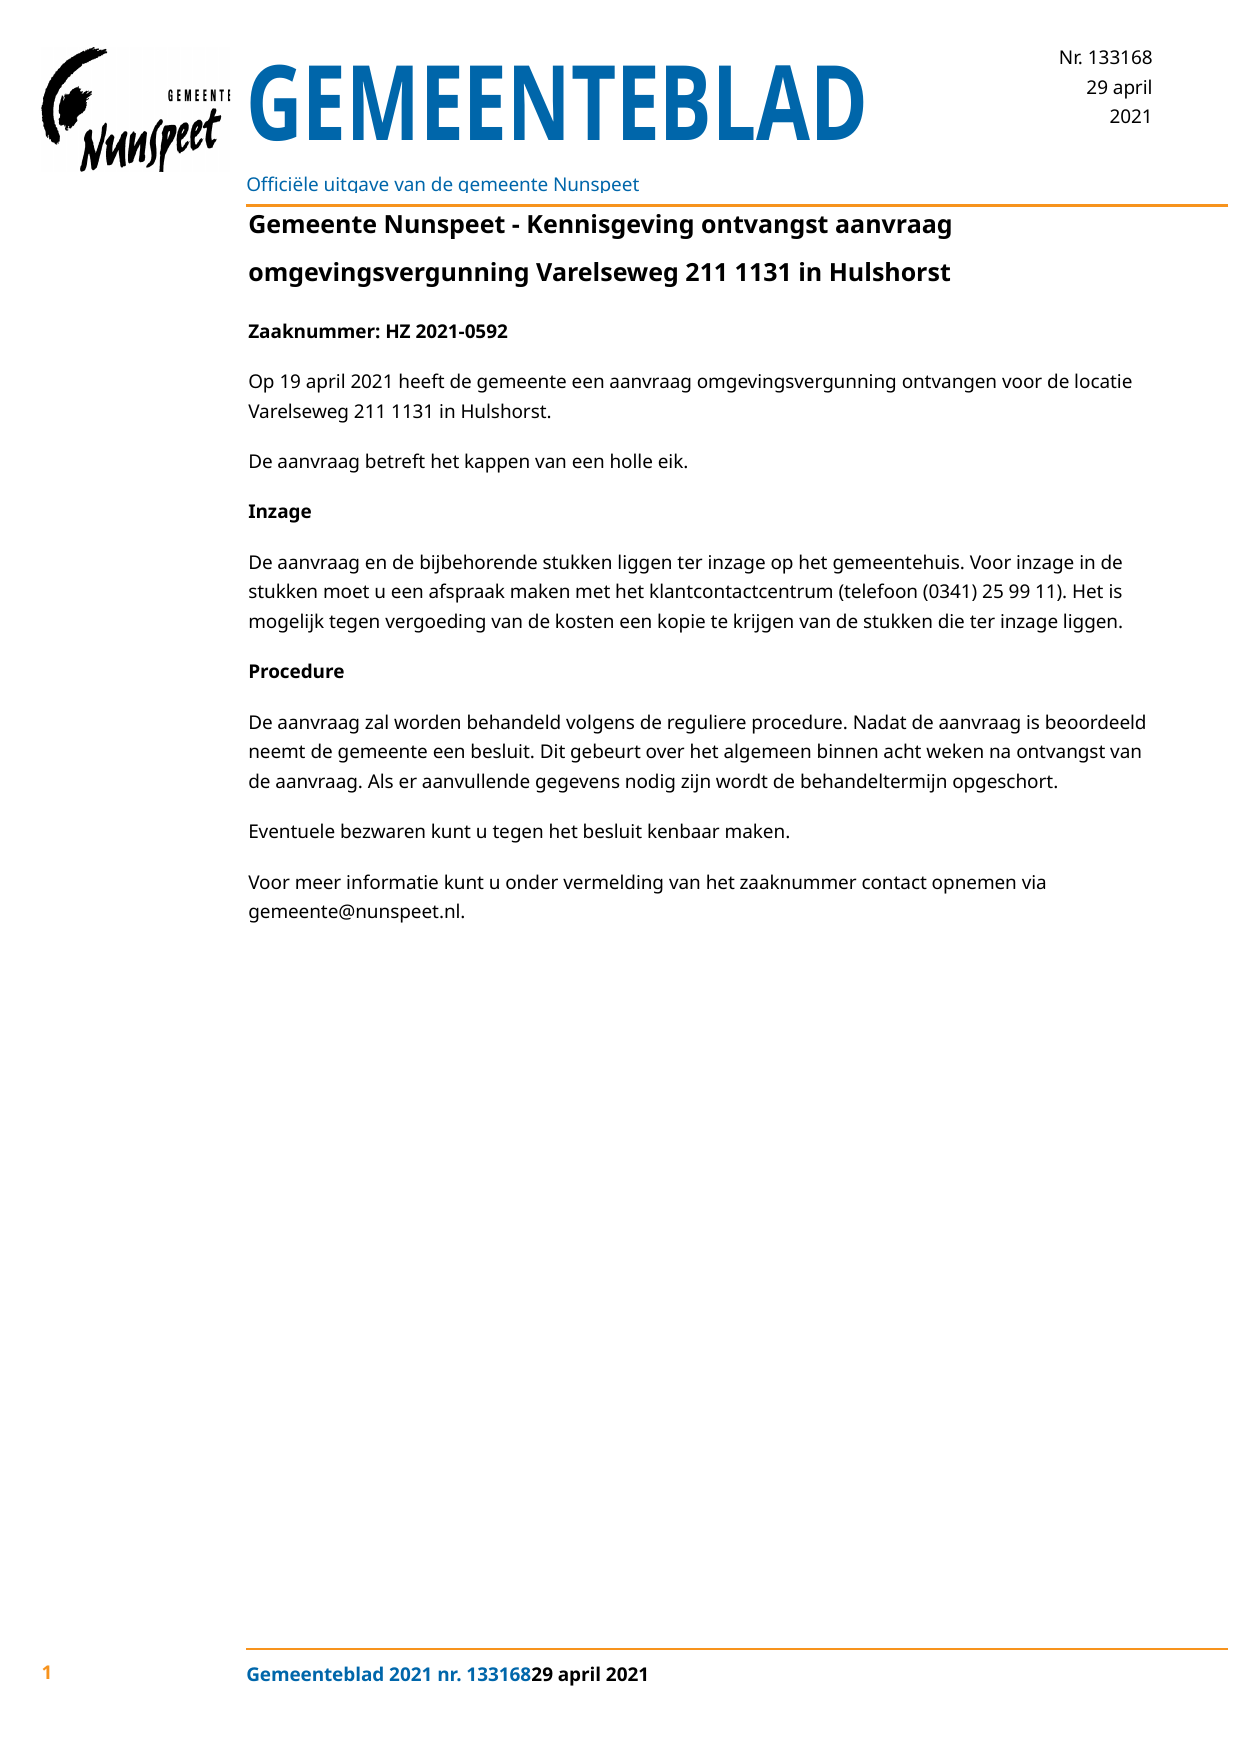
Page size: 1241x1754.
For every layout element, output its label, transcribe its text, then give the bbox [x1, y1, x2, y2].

text De aanvraag zal worden behandeld volgens de reguliere procedure. Nadat de aanvraag is beoordeeld neemt de gemeente een besluit. Dit gebeurt over het algemeen binnen acht weken na ontvangst van de aanvraag. Als er aanvullende gegevens nodig zijn wordt de behandeltermijn opgeschort. [248, 709, 1152, 794]
text Eventuele bezwaren kunt u tegen het besluit kenbaar maken. [248, 819, 1152, 844]
text De aanvraag en de bijbehorende stukken liggen ter inzage op het gemeentehuis. Voor inzage in de stukken moet u een afspraak maken met het klantcontactcentrum (telefoon (0341) 25 99 11). Het is mogelijk tegen vergoeding van de kosten een kopie te krijgen van de stukken die ter inzage liggen. [248, 549, 1152, 634]
text Voor meer informatie kunt u onder vermelding van het zaaknummer contact opnemen via gemeente@nunspeet.nl. [248, 869, 1152, 924]
text Inzage [248, 499, 1152, 524]
text Zaaknummer: HZ 2021-0592 [248, 318, 1152, 344]
text Procedure [248, 659, 1152, 684]
text De aanvraag betreft het kappen van een holle eik. [248, 448, 1152, 474]
text Gemeente Nunspeet - Kennisgeving ontvangst aanvraag omgevingsvergunning Varelseweg 211 1131 in Hulshorst [248, 207, 1152, 288]
picture [41, 47, 231, 172]
text Op 19 april 2021 heeft de gemeente een aanvraag omgevingsvergunning ontvangen voor de locatie Varelseweg 211 1131 in Hulshorst. [248, 368, 1152, 424]
